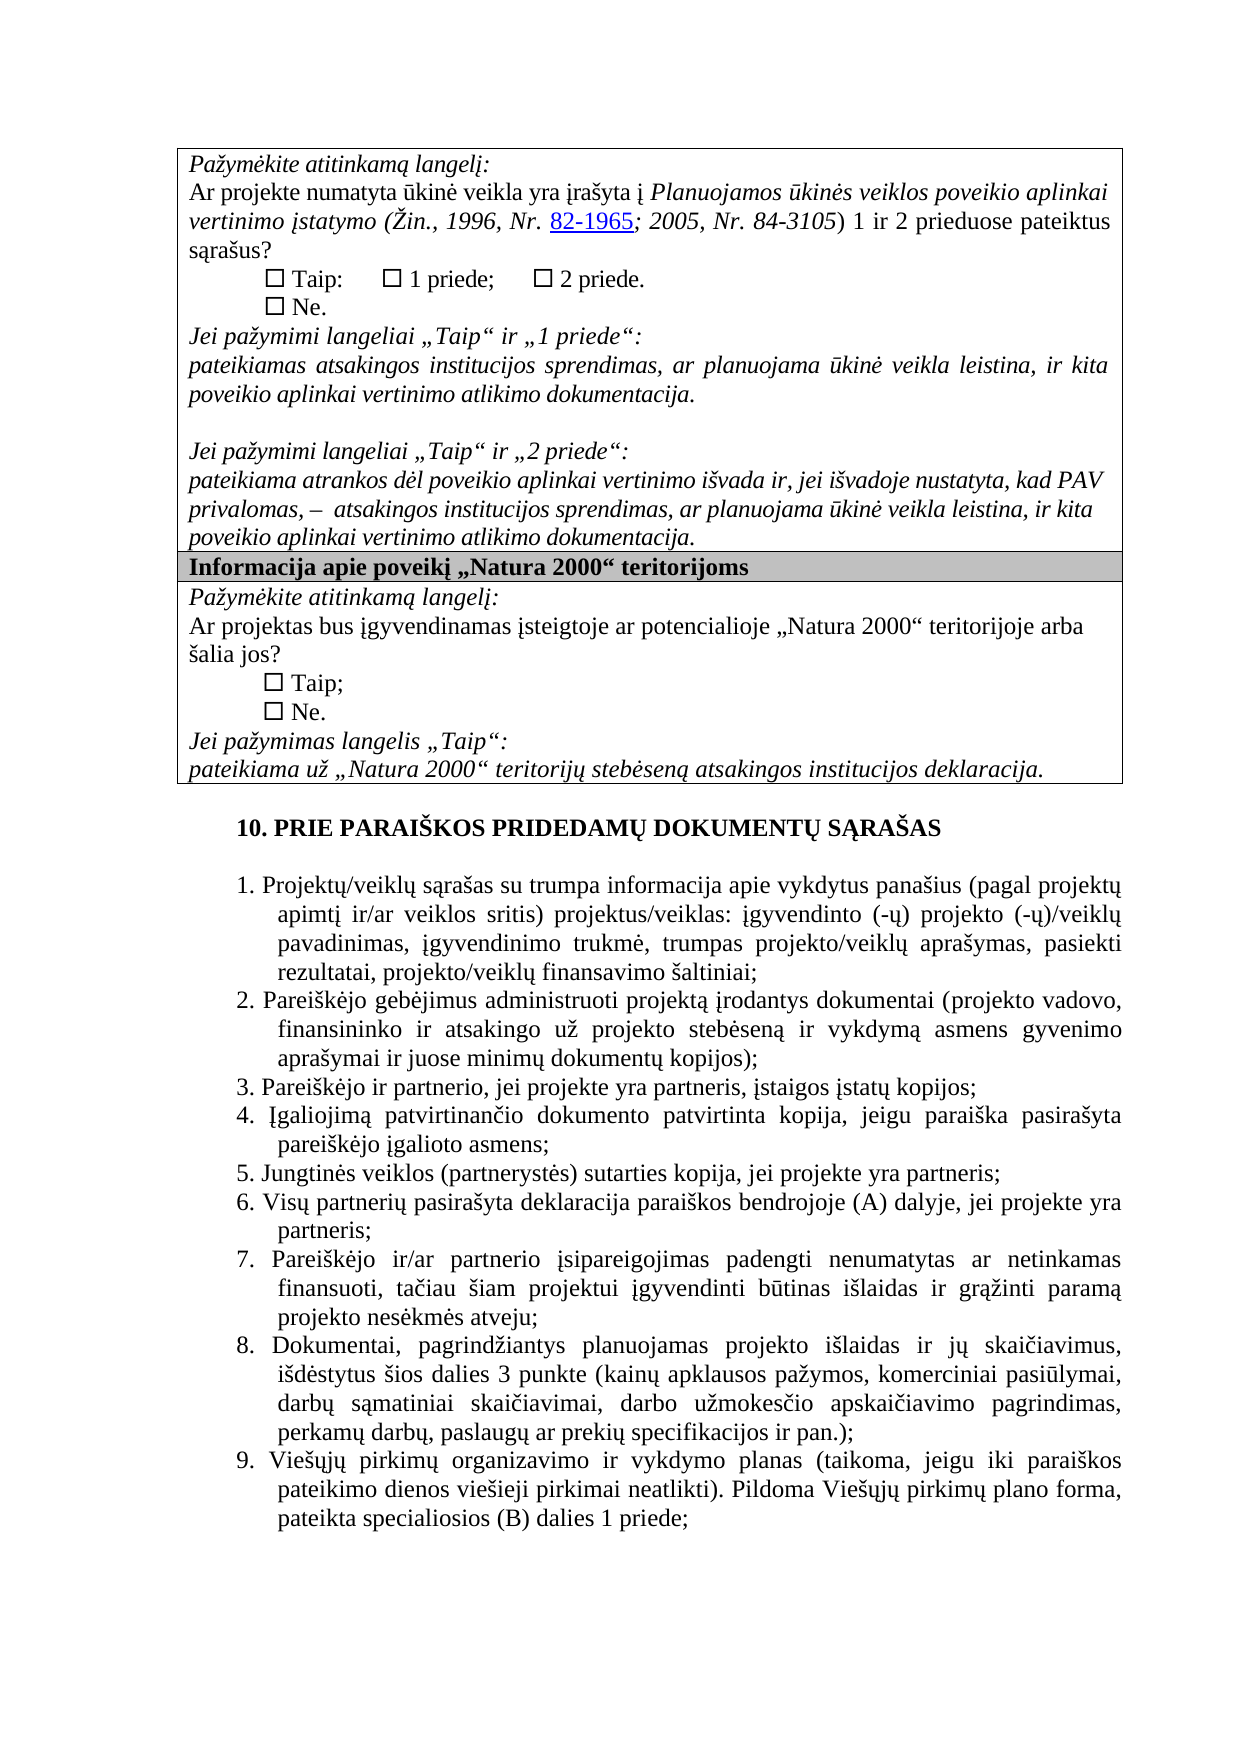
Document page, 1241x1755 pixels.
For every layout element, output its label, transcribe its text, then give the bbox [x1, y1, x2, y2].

text 2. Pareiškėjo gebėjimus administruoti projektą įrodantys dokumentai (projekto vadovo, finansininko ir atsakingo už projekto stebėseną ir vykdymą asmens gyvenimo aprašymai ir juose minimų dokumentų kopijos); [236, 986, 1122, 1072]
text 1. Projektų/veiklų sąrašas su trumpa informacija apie vykdytus panašius (pagal projektų apimtį ir/ar veiklos sritis) projektus/veiklas: įgyvendinto (-ų) projekto (-ų)/veiklų pavadinimas, įgyvendinimo trukmė, trumpas projekto/veiklų aprašymas, pasiekti rezultatai, projekto/veiklų finansavimo šaltiniai; [236, 871, 1122, 986]
text 10. PRIE PARAIŠKOS PRIDEDAMŲ DOKUMENTŲ SĄRAŠAS [177, 813, 1122, 842]
table_cell Informacija apie poveikį „Natura 2000“ teritorijoms [178, 552, 1122, 581]
table_cell Pažymėkite atitinkamą langelį: Ar projekte numatyta ūkinė veikla yra įrašyta į Planuojamos ūkinės veiklos poveikio aplinkai vertinimo įstatymo (Žin., 1996, Nr. 82-1965; 2005, Nr. 84-3105) 1 ir 2 prieduose pateiktus sąrašus? [] Taip: [] 1 priede; [] 2 priede. [] Ne. Jei pažymimi langeliai „Taip“ ir „1 priede“: pateikiamas atsakingos institucijos sprendimas, ar planuojama ūkinė veikla leistina, ir kita poveikio aplinkai vertinimo atlikimo dokumentacija. Jei pažymimi langeliai „Taip“ ir „2 priede“: pateikiama atrankos dėl poveikio aplinkai vertinimo išvada ir, jei išvadoje nustatyta, kad PAV privalomas, – atsakingos institucijos sprendimas, ar planuojama ūkinė veikla leistina, ir kita poveikio aplinkai vertinimo atlikimo dokumentacija. [178, 149, 1122, 551]
text 5. Jungtinės veiklos (partnerystės) sutarties kopija, jei projekte yra partneris; [236, 1158, 1122, 1187]
table_cell Pažymėkite atitinkamą langelį: Ar projektas bus įgyvendinamas įsteigtoje ar potencialioje „Natura 2000“ teritorijoje arba šalia jos? [] Taip; [] Ne. Jei pažymimas langelis „Taip“: pateikiama už „Natura 2000“ teritorijų stebėseną atsakingos institucijos deklaracija. [178, 582, 1122, 783]
text 4. Įgaliojimą patvirtinančio dokumento patvirtinta kopija, jeigu paraiška pasirašyta pareiškėjo įgalioto asmens; [236, 1101, 1122, 1158]
text 8. Dokumentai, pagrindžiantys planuojamas projekto išlaidas ir jų skaičiavimus, išdėstytus šios dalies 3 punkte (kainų apklausos pažymos, komerciniai pasiūlymai, darbų sąmatiniai skaičiavimai, darbo užmokesčio apskaičiavimo pagrindimas, perkamų darbų, paslaugų ar prekių specifikacijos ir pan.); [236, 1331, 1122, 1446]
text 9. Viešųjų pirkimų organizavimo ir vykdymo planas (taikoma, jeigu iki paraiškos pateikimo dienos viešieji pirkimai neatlikti). Pildoma Viešųjų pirkimų plano forma, pateikta specialiosios (B) dalies 1 priede; [236, 1446, 1122, 1532]
text 3. Pareiškėjo ir partnerio, jei projekte yra partneris, įstaigos įstatų kopijos; [236, 1072, 1122, 1101]
text 6. Visų partnerių pasirašyta deklaracija paraiškos bendrojoje (A) dalyje, jei projekte yra partneris; [236, 1187, 1122, 1244]
text 7. Pareiškėjo ir/ar partnerio įsipareigojimas padengti nenumatytas ar netinkamas finansuoti, tačiau šiam projektui įgyvendinti būtinas išlaidas ir grąžinti paramą projekto nesėkmės atveju; [236, 1244, 1122, 1331]
